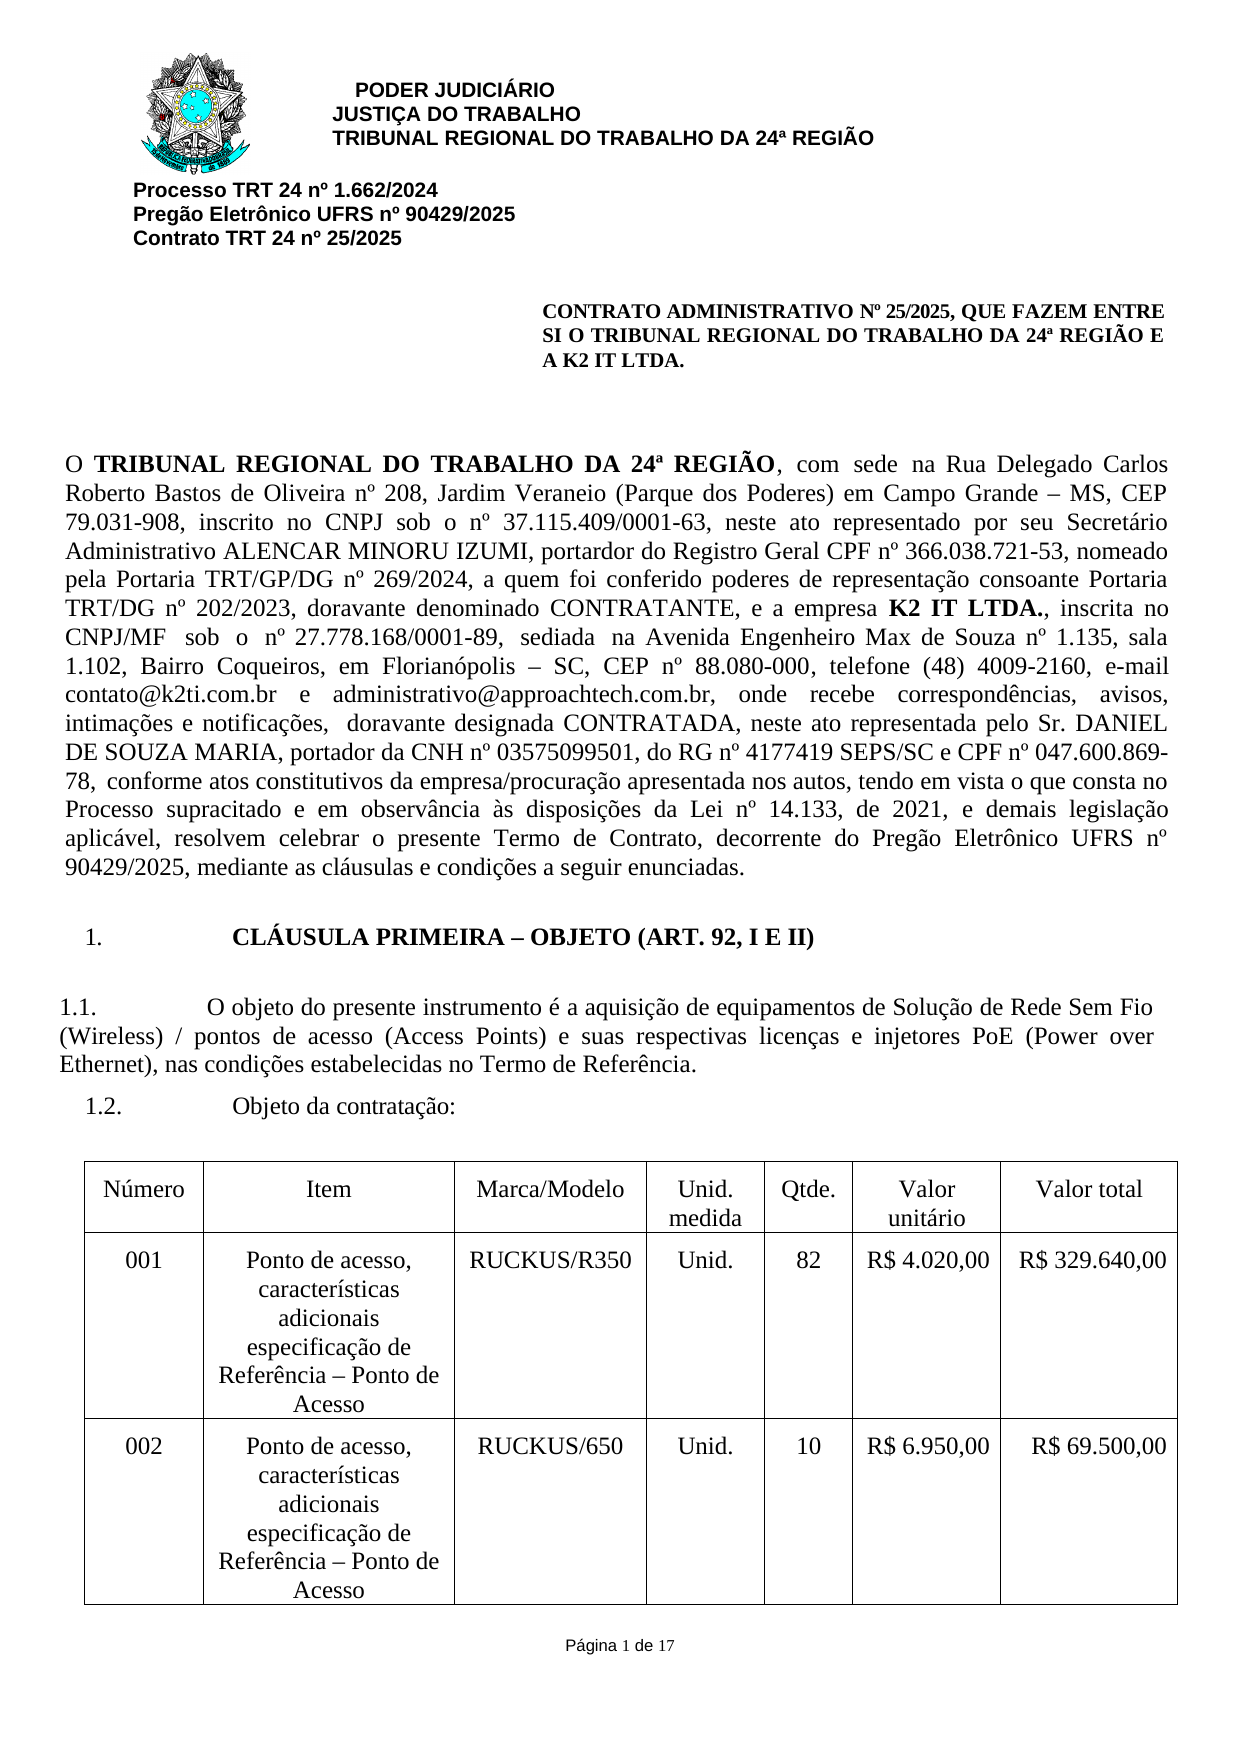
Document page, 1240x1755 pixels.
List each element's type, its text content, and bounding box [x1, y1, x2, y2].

list Objeto da contratação: [84, 1091, 1181, 1119]
table_cell R$ 329.640,00 [1001, 1233, 1177, 1418]
table_cell 10 [765, 1419, 852, 1604]
table_cell R$ 4.020,00 [853, 1233, 1000, 1418]
table_cell RUCKUS/650 [455, 1419, 646, 1604]
text O TRIBUNAL REGIONAL DO TRABALHO DA 24ª REGIÃO, com sede na Rua Delegado Carlos Roberto Bastos de Oliveira nº 208, Jardim Veraneio (Parque dos Poderes) em Campo Grande – MS, CEP 79.031-908, inscrito no CNPJ sob o nº 37.115.409/0001-63, neste ato representado por seu Secretário Administrativo ALENCAR MINORU IZUMI, portardor do Registro Geral CPF nº 366.038.721-53, nomeado pela Portaria TRT/GP/DG nº 269/2024, a quem foi conferido poderes de representação consoante Portaria TRT/DG nº 202/2023, doravante denominado CONTRATANTE, e a empresa K2 IT LTDA., inscrita no CNPJ/MF sob o nº 27.778.168/0001-89, sediada na Avenida Engenheiro Max de Souza nº 1.135, sala 1.102, Bairro Coqueiros, em Florianópolis – SC, CEP nº 88.080-000, telefone (48) 4009-2160, e-mail contato@k2ti.com.br e administrativo@approachtech.com.br, onde recebe correspondências, avisos, intimações e notificações, doravante designada CONTRATADA, neste ato representada pelo Sr. DANIEL DE SOUZA MARIA, portador da CNH nº 03575099501, do RG nº 4177419 SEPS/SC e CPF nº 047.600.869-78, conforme atos constitutivos da empresa/procuração apresentada nos autos, tendo em vista o que consta no Processo supracitado e em observância às disposições da Lei nº 14.133, de 2021, e demais legislação aplicável, resolvem celebrar o presente Termo de Contrato, decorrente do Pregão Eletrônico UFRS nº 90429/2025, mediante as cláusulas e condições a seguir enunciadas. [65, 449, 1169, 881]
table_cell Ponto de acesso, características adicionais especificação de Referência – Ponto de Acesso [204, 1419, 454, 1604]
list O objeto do presente instrumento é a aquisição de equipamentos de Solução de Rede Sem Fio (Wireless) / pontos de acesso (Access Points) e suas respectivas licenças e injetores PoE (Power over Ethernet), nas condições estabelecidas no Termo de Referência. [59, 992, 1155, 1078]
table_cell 82 [765, 1233, 852, 1418]
table_cell Unid. [647, 1233, 764, 1418]
table_cell R$ 69.500,00 [1001, 1419, 1177, 1604]
table_header Valor unitário [853, 1162, 1000, 1232]
table_header Marca/Modelo [455, 1162, 646, 1232]
table_cell 001 [85, 1233, 203, 1418]
table_header Número [85, 1162, 203, 1232]
table_cell RUCKUS/R350 [455, 1233, 646, 1418]
table_header Unid. medida [647, 1162, 764, 1232]
table_cell R$ 6.950,00 [853, 1419, 1000, 1604]
text 1. CLÁUSULA PRIMEIRA – OBJETO (ART. 92, I E II) [84, 923, 1155, 951]
table_cell 002 [85, 1419, 203, 1604]
table_cell Ponto de acesso, características adicionais especificação de Referência – Ponto de Acesso [204, 1233, 454, 1418]
table_header Qtde. [765, 1162, 852, 1232]
table_header Item [204, 1162, 454, 1232]
table_cell Unid. [647, 1419, 764, 1604]
table_header Valor total [1001, 1162, 1177, 1232]
text CONTRATO ADMINISTRATIVO Nº 25/2025, QUE FAZEM ENTRE SI O TRIBUNAL REGIONAL DO TRABALHO DA 24ª REGIÃO E A K2 IT LTDA. [542, 298, 1165, 372]
